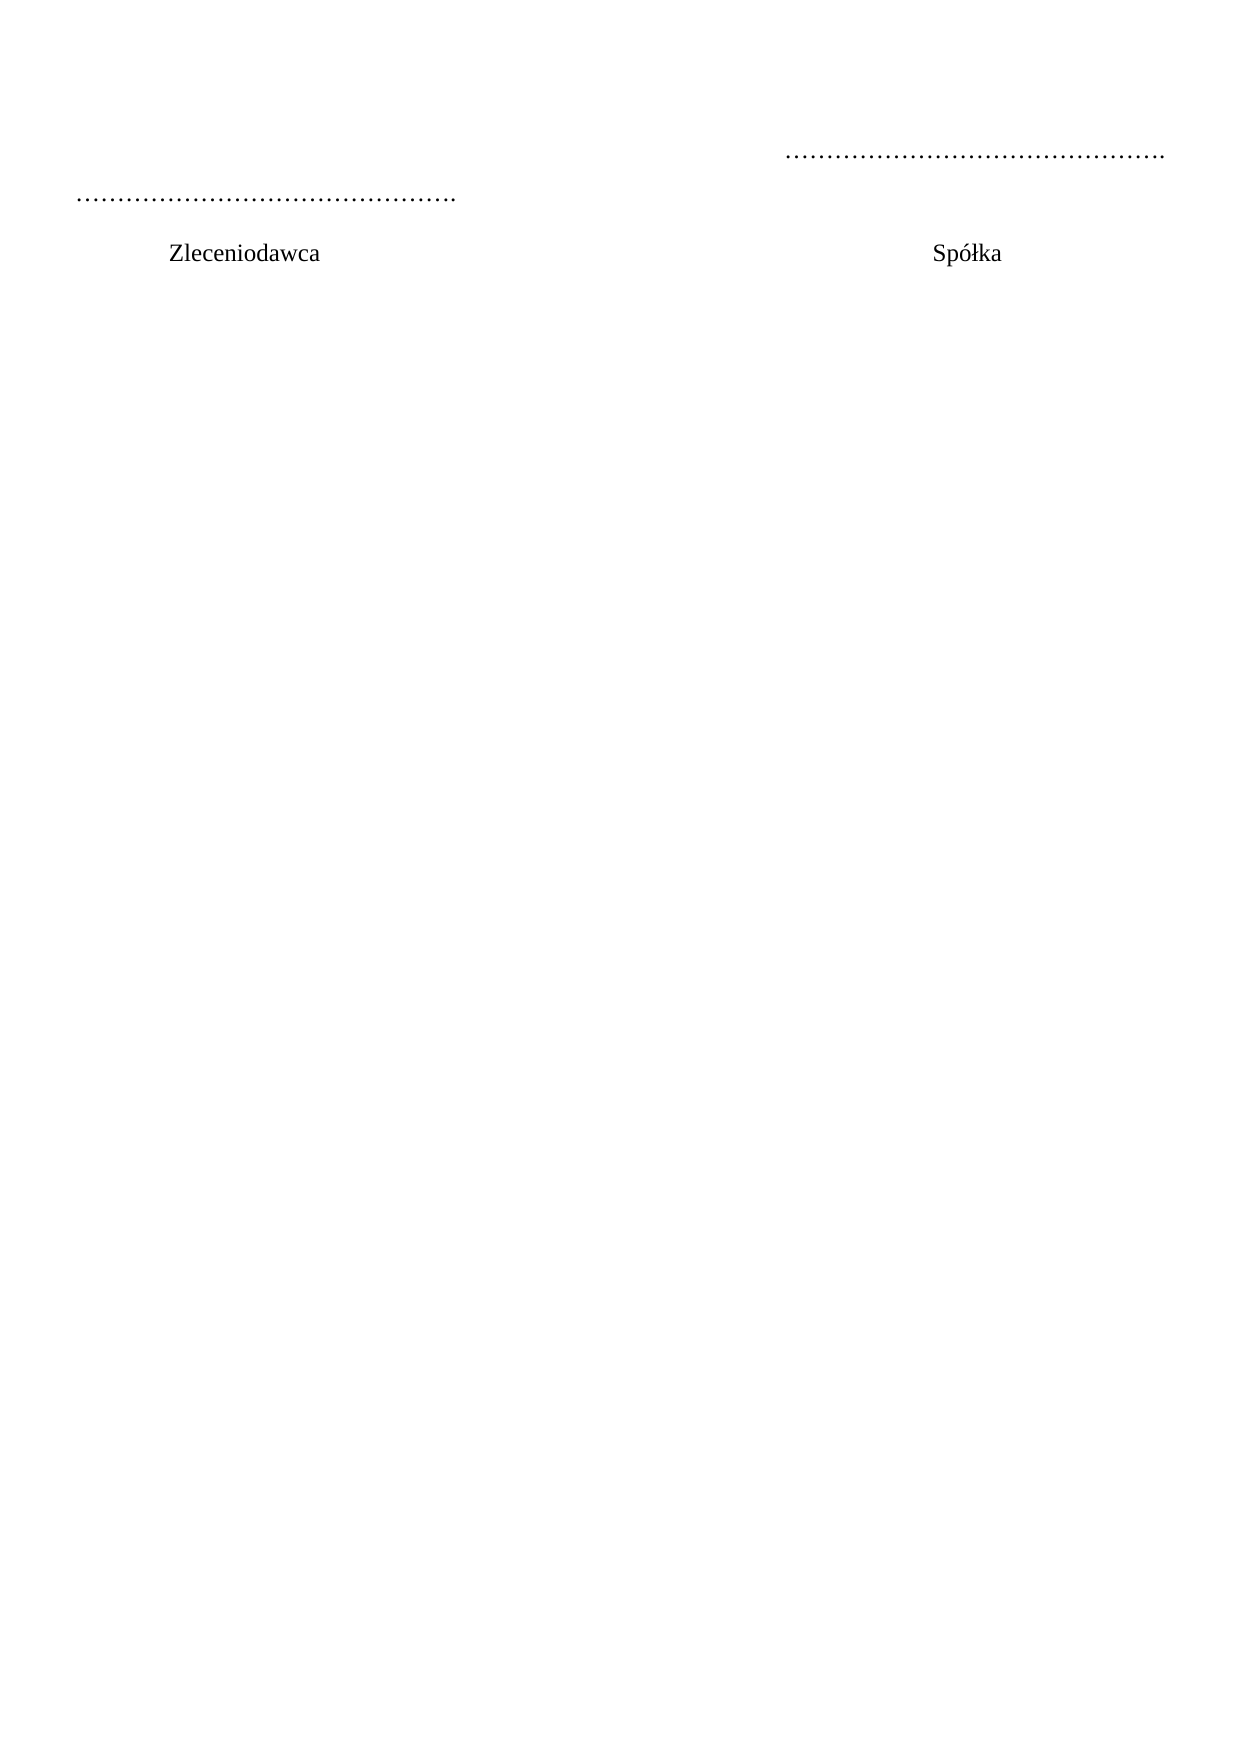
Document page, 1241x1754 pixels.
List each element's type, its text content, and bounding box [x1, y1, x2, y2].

text ………………………………………. ………………………………………. [75, 135, 1165, 207]
text Zleceniodawca Spółka [75, 238, 1165, 266]
